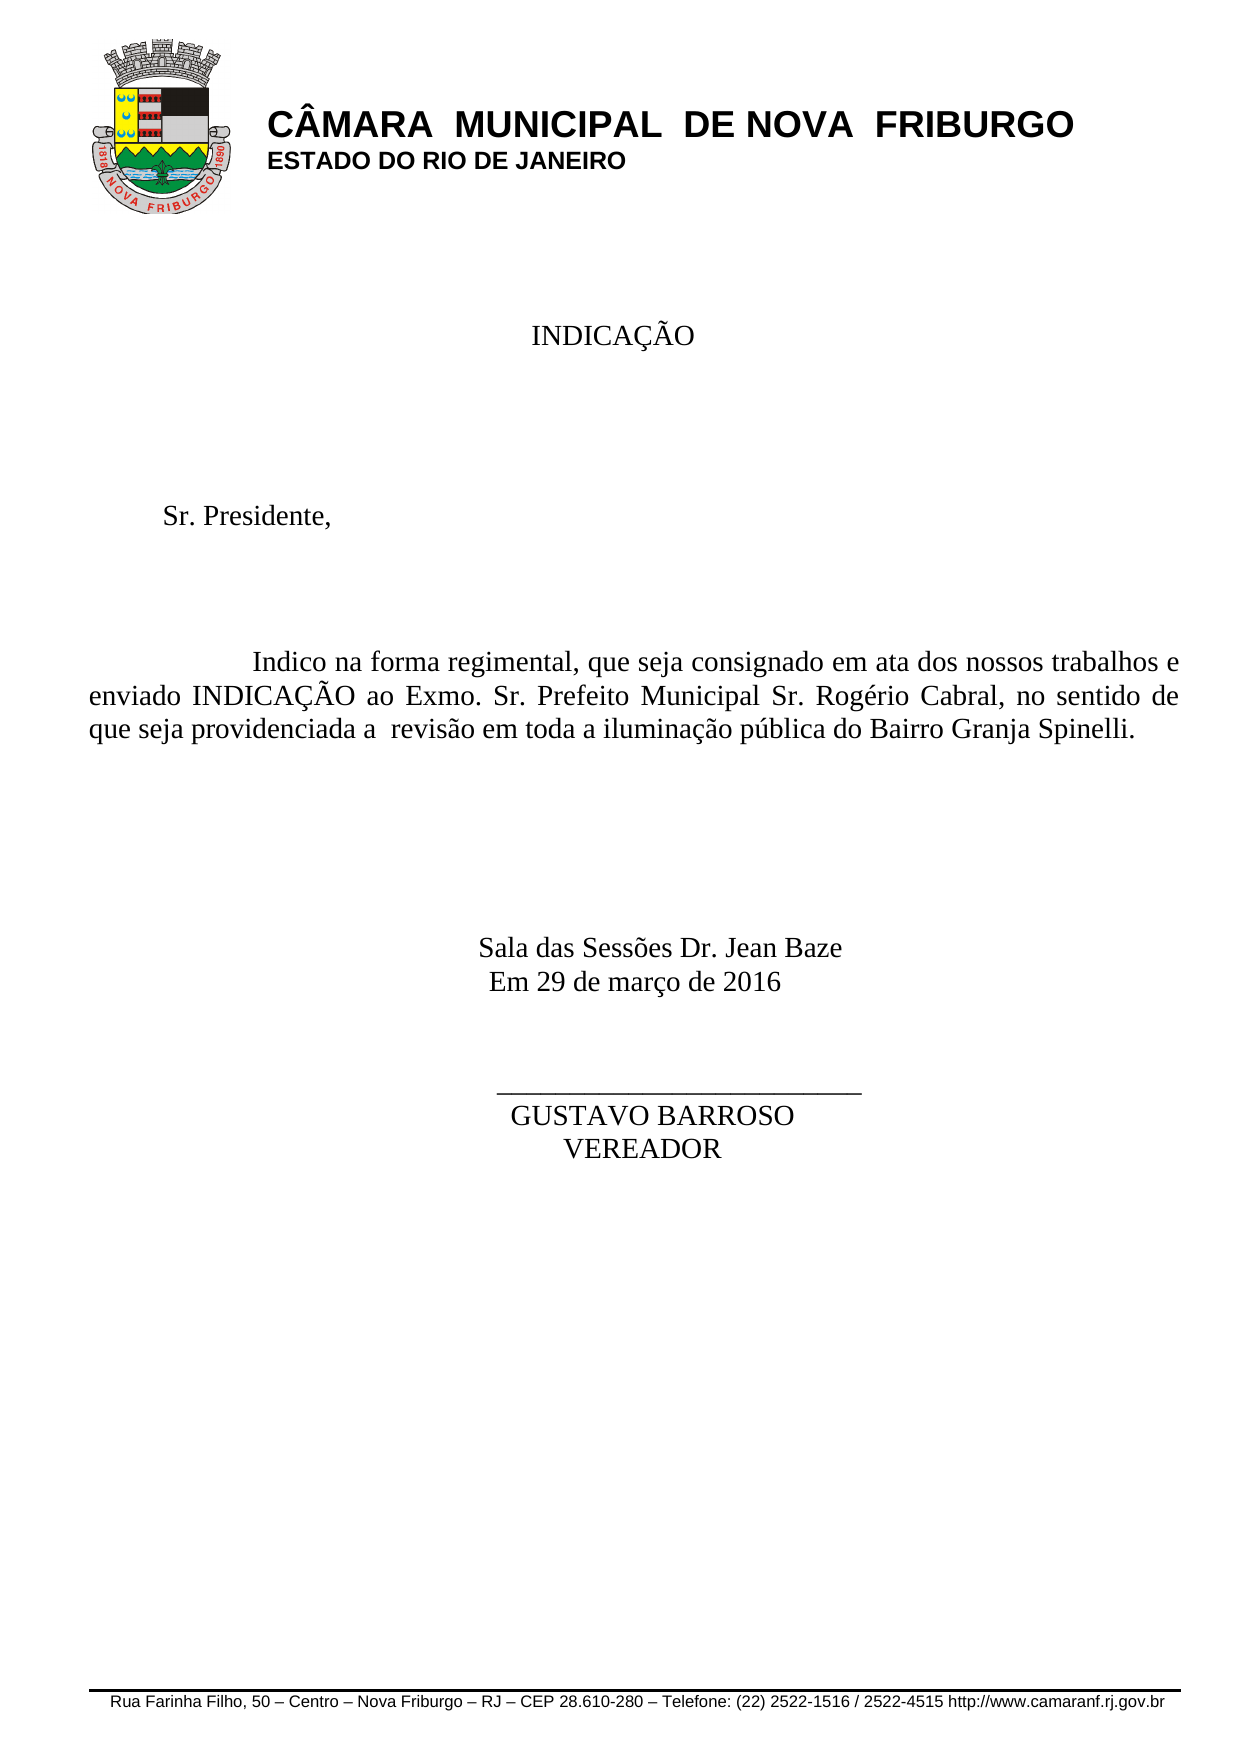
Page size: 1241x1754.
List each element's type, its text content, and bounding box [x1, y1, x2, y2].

text VEREADOR [89, 1131, 1181, 1165]
text Sala das Sessões Dr. Jean Baze [89, 930, 1181, 964]
text Indico na forma regimental, que seja consignado em ata dos nossos trabalhos e enviado INDICAÇÃO ao Exmo. Sr. Prefeito Municipal Sr. Rogério Cabral, no sentido de que seja providenciada a revisão em toda a iluminação pública do Bairro Granja Spinelli. [89, 644, 1181, 745]
text Sr. Presidente, [89, 498, 1181, 531]
text Em 29 de março de 2016 [89, 964, 1181, 997]
text INDICAÇÃO [89, 318, 1181, 352]
text GUSTAVO BARROSO [89, 1098, 1181, 1131]
text _________________________ [89, 1064, 1181, 1098]
